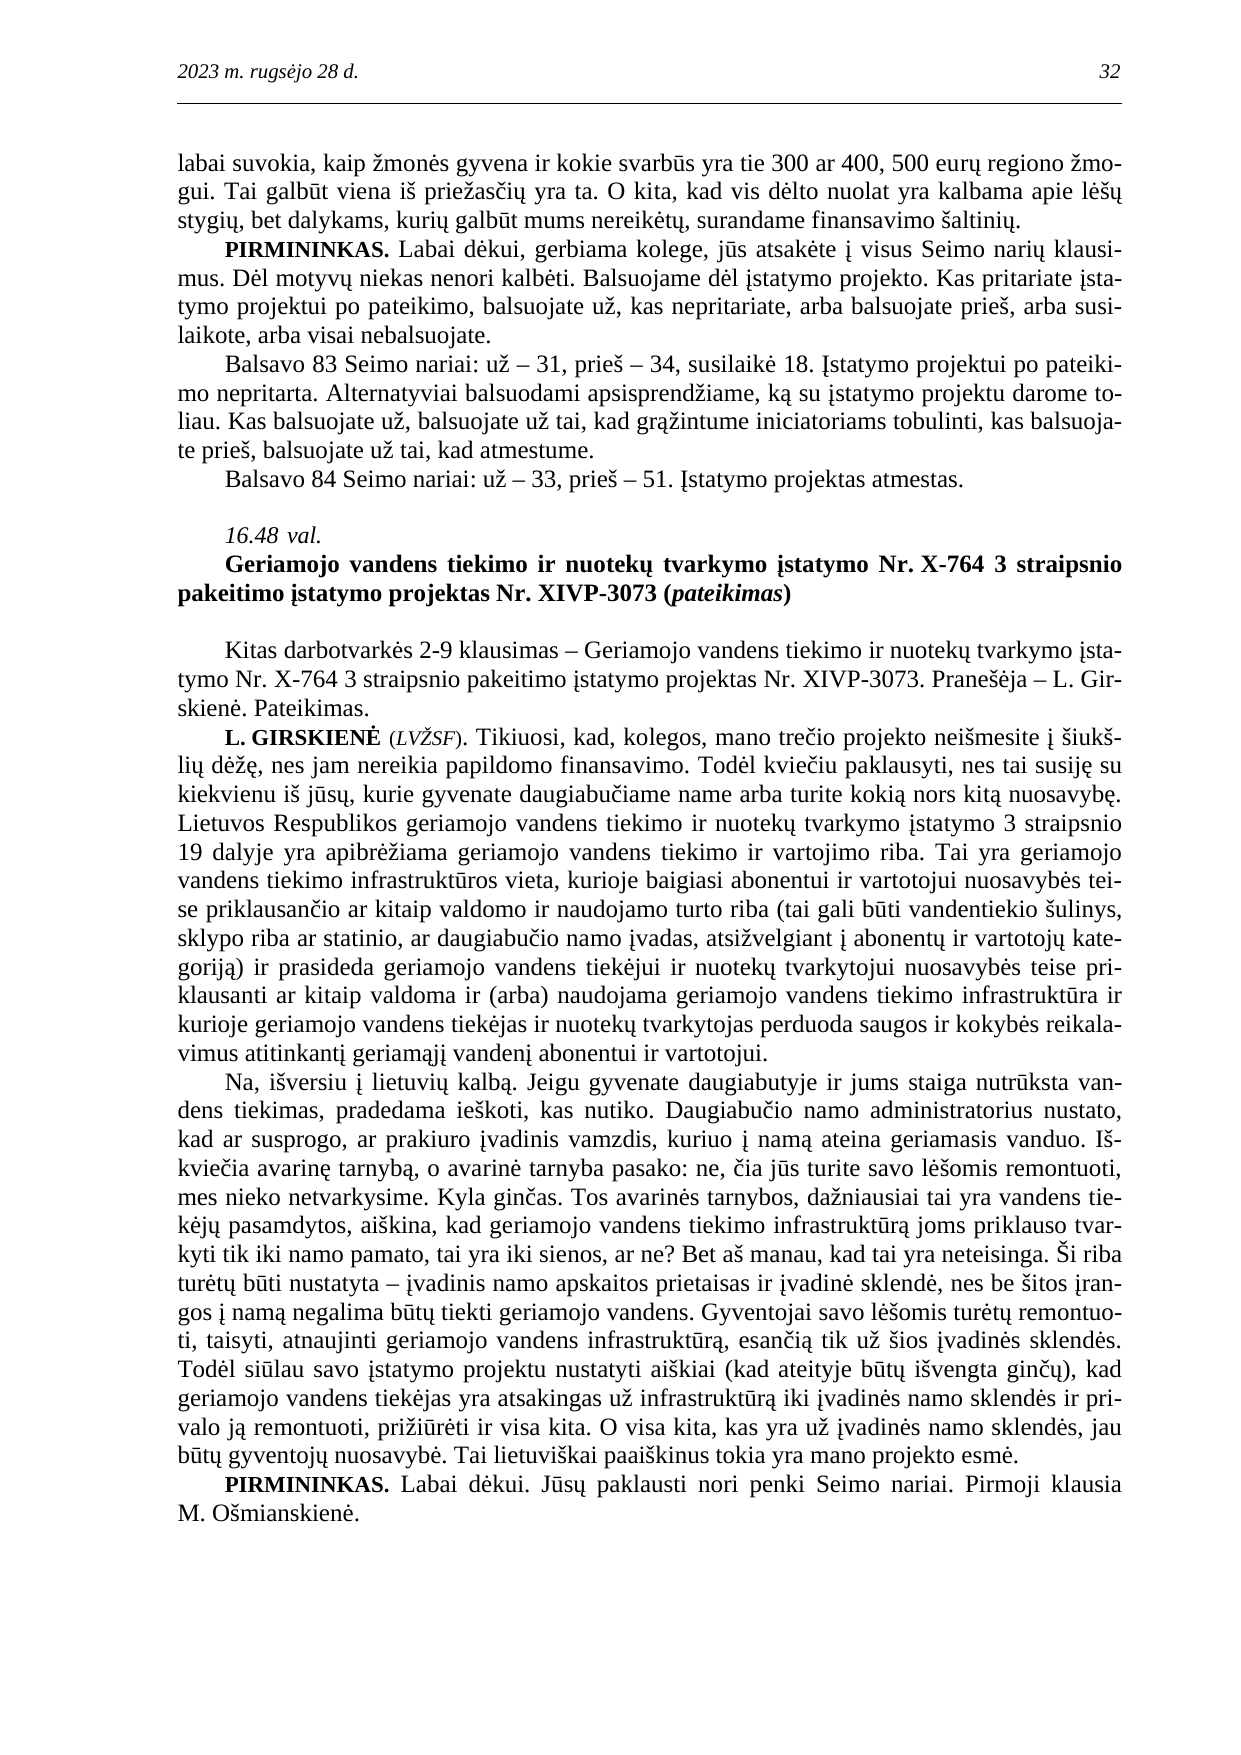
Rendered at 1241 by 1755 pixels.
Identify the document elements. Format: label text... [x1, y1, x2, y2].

text Bal­sa­vo 84 Sei­mo na­riai: už – 33, prieš – 51. Įsta­ty­mo pro­jek­tas at­mes­tas. [177, 464, 1122, 493]
text PIRMININKAS. La­bai dė­kui, ger­bia­ma ko­le­ge, jūs at­sa­kė­te į vi­sus Sei­mo na­rių klau­si­mus. Dėl mo­ty­vų nie­kas ne­no­ri kal­bė­ti. Bal­suo­ja­me dėl įsta­ty­mo pro­jek­to. Kas pri­ta­ria­te įsta­ty­mo pro­jek­tui po pa­tei­ki­mo, bal­suo­ja­te už, kas ne­pri­ta­ria­te, ar­ba bal­suo­ja­te prieš, ar­ba su­si­lai­ko­te, ar­ba vi­sai ne­bal­suo­ja­te. [177, 234, 1122, 349]
text 16.48 val. [224, 521, 1122, 549]
text Na, iš­ver­siu į lie­tu­vių kal­bą. Jei­gu gy­ve­na­te dau­gia­bu­ty­je ir jums stai­ga nu­trūks­ta van­dens tie­ki­mas, pra­de­da­ma ieš­ko­ti, kas nu­ti­ko. Dau­gia­bu­čio na­mo ad­mi­nist­ra­to­rius nu­sta­to, kad ar su­spro­go, ar pra­kiu­ro įva­di­nis vamz­dis, ku­riuo į na­mą at­ei­na ge­ria­ma­sis van­duo. Iš­kvie­čia ava­ri­nę tar­ny­bą, o ava­ri­nė tar­ny­ba pa­sa­ko: ne, čia jūs tu­ri­te sa­vo lė­šo­mis re­mon­tuo­ti, mes nie­ko ne­tvar­ky­si­me. Ky­la gin­čas. Tos ava­ri­nės tar­ny­bos, daž­niau­siai tai yra van­dens tie­kė­jų pa­sam­dy­tos, aiš­ki­na, kad ge­ria­mo­jo van­dens tie­ki­mo in­fra­struk­tū­rą joms pri­klau­so tvar­ky­ti tik iki na­mo pa­ma­to, tai yra iki sie­nos, ar ne? Bet aš ma­nau, kad tai yra ne­tei­sin­ga. Ši ri­ba tu­rė­tų bū­ti nu­sta­ty­ta – įva­di­nis na­mo ap­skai­tos prie­tai­sas ir įva­di­nė sklen­dė, nes be ši­tos įran­gos į na­mą ne­ga­li­ma bū­tų tiek­ti ge­ria­mo­jo van­dens. Gy­ven­to­jai sa­vo lė­šo­mis tu­rė­tų re­mon­tuo­ti, tai­sy­ti, at­nau­jin­ti ge­ria­mo­jo van­dens in­fra­struk­tū­rą, esan­čią tik už šios įva­di­nės sklen­dės. To­dėl siū­lau sa­vo įsta­ty­mo pro­jek­tu nu­sta­ty­ti aiš­kiai (kad at­ei­ty­je bū­tų iš­veng­ta gin­čų), kad ge­ria­mo­jo van­dens tie­kė­jas yra at­sa­kin­gas už in­fra­struk­tū­rą iki įva­di­nės na­mo sklen­dės ir pri­va­lo ją re­mon­tuo­ti, pri­žiū­rė­ti ir vi­sa ki­ta. O vi­sa ki­ta, kas yra už įva­di­nės na­mo sklen­dės, jau bū­tų gy­ven­to­jų nuo­sa­vy­bė. Tai lie­tu­viš­kai pa­aiš­ki­nus to­kia yra ma­no pro­jek­to es­mė. [177, 1067, 1122, 1469]
text Ki­tas dar­bo­tvarkės 2-9 klau­si­mas – Ge­ria­mo­jo van­dens tie­ki­mo ir nuo­te­kų tvar­ky­mo įsta­ty­mo Nr. X-764 3 straips­nio pa­kei­ti­mo įsta­ty­mo pro­jek­tas Nr. XIVP-3073. Pra­ne­šė­ja – L. Gir­s­kie­nė. Pa­tei­ki­mas. [177, 635, 1122, 722]
text Ge­ria­mo­jo van­dens tie­ki­mo ir nuo­te­kų tvar­ky­mo įsta­ty­mo Nr. X-764 3 straips­nio pa­kei­ti­mo įsta­ty­mo pro­jek­tas Nr. XIVP-3073 (pa­tei­ki­mas) [177, 549, 1122, 607]
text PIRMININKAS. La­bai dė­kui. Jū­sų pa­klaus­ti no­ri pen­ki Sei­mo na­riai. Pir­mo­ji klau­sia M. Oš­mians­kie­nė. [177, 1469, 1122, 1527]
text Bal­sa­vo 83 Sei­mo na­riai: už – 31, prieš – 34, su­si­lai­kė 18. Įsta­ty­mo pro­jek­tui po pa­tei­ki­mo ne­pri­tar­ta. Al­ter­na­ty­viai bal­suo­da­mi ap­si­spren­džia­me, ką su įsta­ty­mo pro­jek­tu da­ro­me to­liau. Kas bal­suo­ja­te už, bal­suo­ja­te už tai, kad grą­žin­tu­me ini­cia­to­riams to­bu­lin­ti, kas bal­suo­ja­te prieš, bal­suo­ja­te už tai, kad at­mes­tu­me. [177, 349, 1122, 464]
text la­bai su­vo­kia, kaip žmo­nės gy­ve­na ir ko­kie svar­būs yra tie 300 ar 400, 500 eu­rų re­gio­no žmo­gui. Tai gal­būt vie­na iš prie­žas­čių yra ta. O ki­ta, kad vis dėl­to nuo­lat yra kal­ba­ma apie lė­šų sty­gių, bet da­ly­kams, ku­rių gal­būt mums ne­rei­kė­tų, su­ran­da­me fi­nan­sa­vi­mo šal­ti­nių. [177, 148, 1122, 234]
text L. GIRSKIENĖ (LVŽSF). Ti­kiuo­si, kad, ko­le­gos, ma­no tre­čio pro­jek­to ne­iš­me­si­te į šiukš­lių dė­žę, nes jam ne­rei­kia pa­pil­do­mo fi­nan­sa­vi­mo. To­dėl kvie­čiu pa­klau­sy­ti, nes tai su­si­ję su kiek­vie­nu iš jū­sų, ku­rie gy­ve­na­te dau­gia­bu­čia­me na­me ar­ba tu­ri­te ko­kią nors ki­tą nuo­sa­vy­bę. Lie­tu­vos Res­pub­li­kos ge­ria­mo­jo van­dens tie­ki­mo ir nuo­te­kų tvar­ky­mo įsta­ty­mo 3 straips­nio 19 da­ly­je yra api­brė­žia­ma ge­ria­mo­jo van­dens tie­ki­mo ir var­to­ji­mo ri­ba. Tai yra ge­ria­mo­jo van­dens tie­ki­mo in­fra­struk­tū­ros vie­ta, ku­rio­je bai­gia­si abo­nen­tui ir var­to­to­jui nuo­sa­vy­bės tei­se pri­klau­san­čio ar ki­taip val­do­mo ir nau­do­ja­mo tur­to ri­ba (tai ga­li bū­ti van­den­tie­kio šu­li­nys, skly­po ri­ba ar sta­ti­nio, ar dau­gia­bu­čio na­mo įva­das, at­si­žvel­giant į abo­nen­tų ir var­to­to­jų ka­te­go­ri­ją) ir pra­si­de­da ge­ria­mo­jo van­dens tie­kė­jui ir nuo­te­kų tvar­ky­to­jui nuo­sa­vy­bės tei­se pri­klau­san­ti ar ki­taip val­do­ma ir (ar­ba) nau­do­ja­ma ge­ria­mo­jo van­dens tie­ki­mo in­fra­struk­tū­ra ir ku­rio­je ge­ria­mo­jo van­dens tie­kė­jas ir nuo­te­kų tvar­ky­to­jas per­duo­da sau­gos ir ko­ky­bės rei­ka­la­vi­mus ati­tin­kan­tį ge­ria­mą­jį van­de­nį abo­nen­tui ir var­to­to­jui. [177, 722, 1122, 1067]
